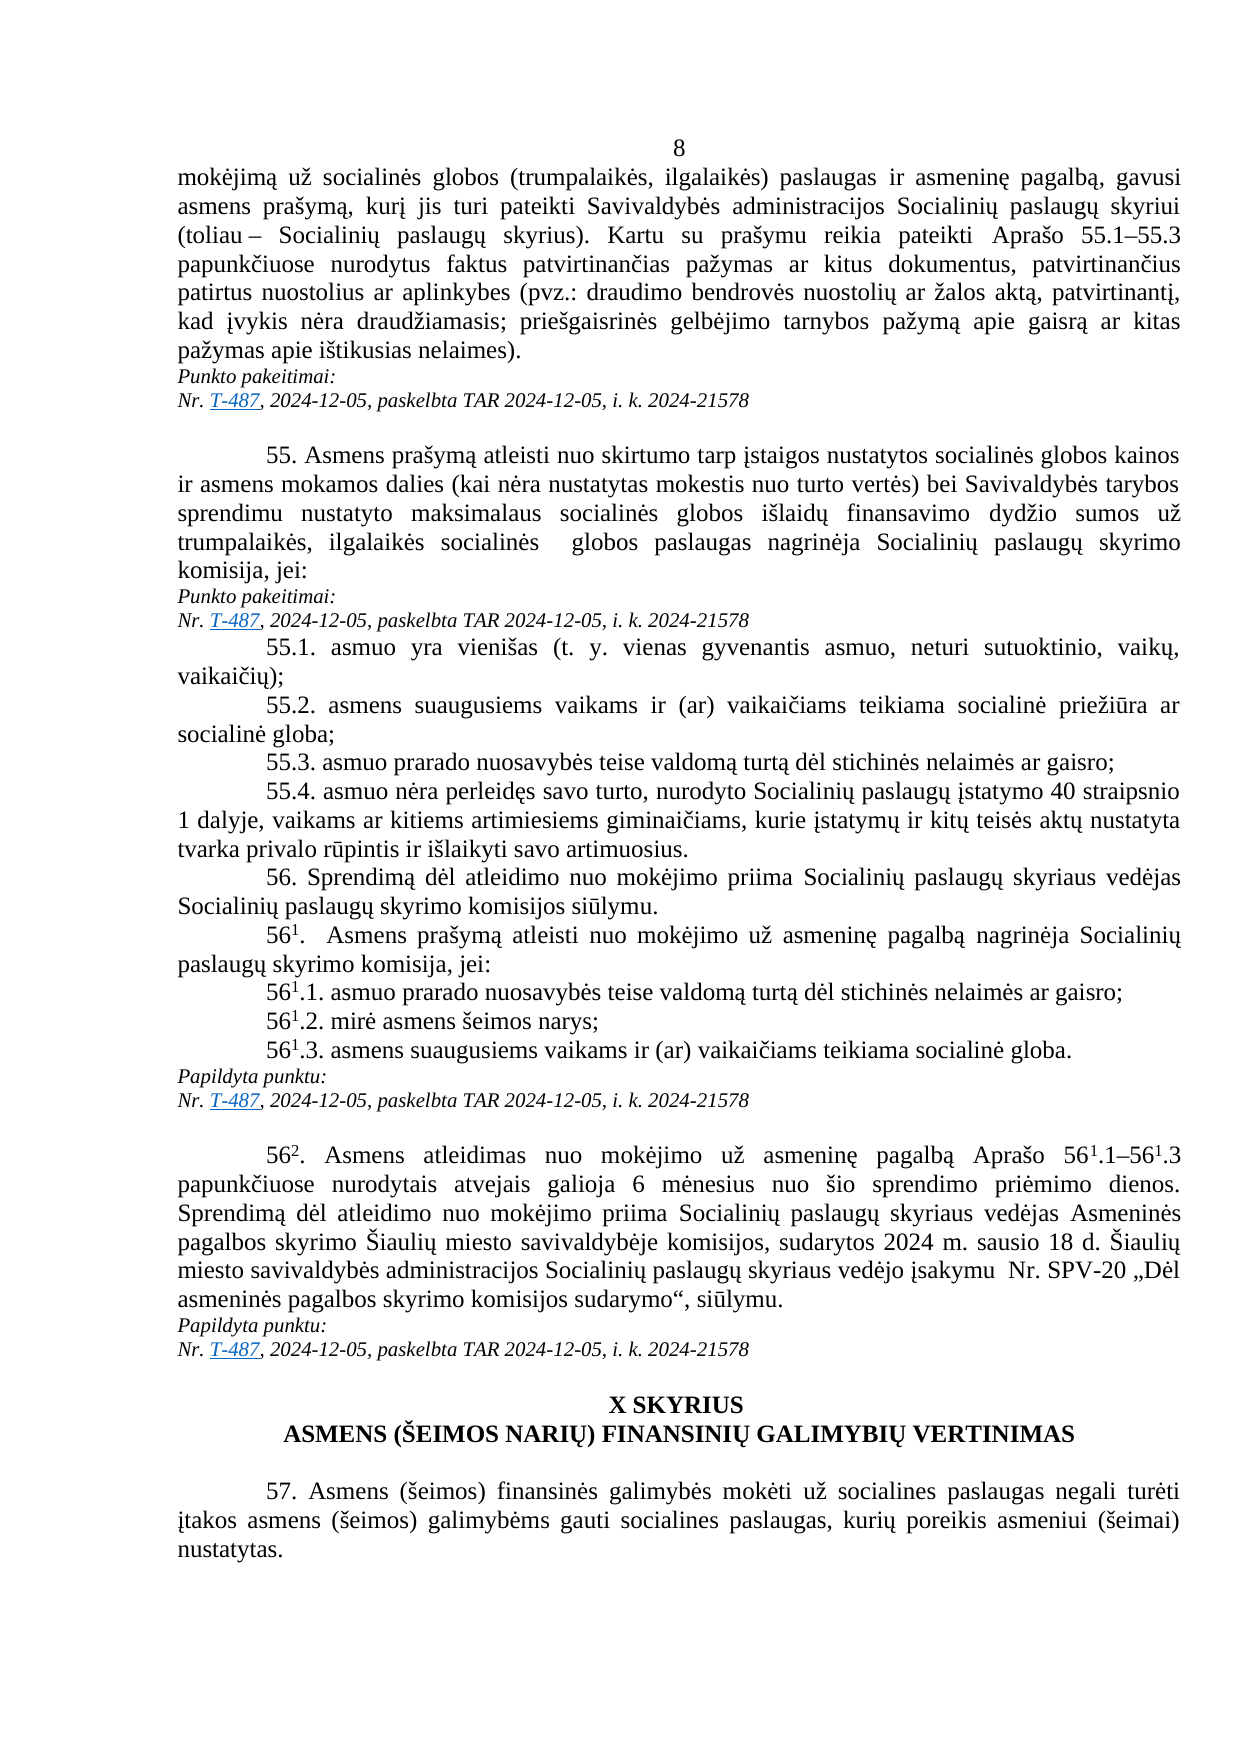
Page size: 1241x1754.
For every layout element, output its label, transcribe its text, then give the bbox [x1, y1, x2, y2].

text Punkto pakeitimai: [177, 584, 1181, 608]
text Papildyta punktu: [177, 1313, 1181, 1337]
text 55.4. asmuo nėra perleidęs savo turto, nurodyto Socialinių paslaugų įstatymo 40 straipsnio 1 dalyje, vaikams ar kitiems artimiesiems giminaičiams, kurie įstatymų ir kitų teisės aktų nustatyta tvarka privalo rūpintis ir išlaikyti savo artimuosius. [177, 776, 1181, 862]
text 561.1. asmuo prarado nuosavybės teise valdomą turtą dėl stichinės nelaimės ar gaisro; [177, 977, 1181, 1006]
text Nr. T-487, 2024-12-05, paskelbta TAR 2024-12-05, i. k. 2024-21578 [177, 608, 1181, 632]
text 561.3. asmens suaugusiems vaikams ir (ar) vaikaičiams teikiama socialinė globa. [177, 1035, 1181, 1064]
text ASMENS (ŠEIMOS NARIŲ) FINANSINIŲ GALIMYBIŲ VERTINIMAS [177, 1419, 1181, 1447]
text Nr. T-487, 2024-12-05, paskelbta TAR 2024-12-05, i. k. 2024-21578 [177, 1337, 1181, 1361]
text 55. Asmens prašymą atleisti nuo skirtumo tarp įstaigos nustatytos socialinės globos kainos ir asmens mokamos dalies (kai nėra nustatytas mokestis nuo turto vertės) bei Savivaldybės tarybos sprendimu nustatyto maksimalaus socialinės globos išlaidų finansavimo dydžio sumos už trumpalaikės, ilgalaikės socialinės globos paslaugas nagrinėja Socialinių paslaugų skyrimo komisija, jei: [177, 441, 1181, 584]
text 561. Asmens prašymą atleisti nuo mokėjimo už asmeninę pagalbą nagrinėja Socialinių paslaugų skyrimo komisija, jei: [177, 920, 1181, 977]
text Nr. T-487, 2024-12-05, paskelbta TAR 2024-12-05, i. k. 2024-21578 [177, 1088, 1181, 1112]
text 561.2. mirė asmens šeimos narys; [177, 1006, 1181, 1035]
text Punkto pakeitimai: [177, 364, 1181, 388]
text 55.3. asmuo prarado nuosavybės teise valdomą turtą dėl stichinės nelaimės ar gaisro; [177, 747, 1181, 776]
text 56. Sprendimą dėl atleidimo nuo mokėjimo priima Socialinių paslaugų skyriaus vedėjas Socialinių paslaugų skyrimo komisijos siūlymu. [177, 862, 1181, 920]
text Nr. T-487, 2024-12-05, paskelbta TAR 2024-12-05, i. k. 2024-21578 [177, 388, 1181, 412]
text 57. Asmens (šeimos) finansinės galimybės mokėti už socialines paslaugas negali turėti įtakos asmens (šeimos) galimybėms gauti socialines paslaugas, kurių poreikis asmeniui (šeimai) nustatytas. [177, 1476, 1181, 1562]
text 55.2. asmens suaugusiems vaikams ir (ar) vaikaičiams teikiama socialinė priežiūra ar socialinė globa; [177, 690, 1181, 747]
text Papildyta punktu: [177, 1064, 1181, 1088]
text 562. Asmens atleidimas nuo mokėjimo už asmeninę pagalbą Aprašo 561.1–561.3 papunkčiuose nurodytais atvejais galioja 6 mėnesius nuo šio sprendimo priėmimo dienos. Sprendimą dėl atleidimo nuo mokėjimo priima Socialinių paslaugų skyriaus vedėjas Asmeninės pagalbos skyrimo Šiaulių miesto savivaldybėje komisijos, sudarytos 2024 m. sausio 18 d. Šiaulių miesto savivaldybės administracijos Socialinių paslaugų skyriaus vedėjo įsakymu Nr. SPV-20 „Dėl asmeninės pagalbos skyrimo komisijos sudarymo“, siūlymu. [177, 1141, 1181, 1313]
text mokėjimą už socialinės globos (trumpalaikės, ilgalaikės) paslaugas ir asmeninę pagalbą, gavusi asmens prašymą, kurį jis turi pateikti Savivaldybės administracijos Socialinių paslaugų skyriui (toliau – Socialinių paslaugų skyrius). Kartu su prašymu reikia pateikti Aprašo 55.1–55.3 papunkčiuose nurodytus faktus patvirtinančias pažymas ar kitus dokumentus, patvirtinančius patirtus nuostolius ar aplinkybes (pvz.: draudimo bendrovės nuostolių ar žalos aktą, patvirtinantį, kad įvykis nėra draudžiamasis; priešgaisrinės gelbėjimo tarnybos pažymą apie gaisrą ar kitas pažymas apie ištikusias nelaimes). [177, 162, 1181, 364]
text X SKYRIUS [177, 1390, 1181, 1419]
text 55.1. asmuo yra vienišas (t. y. vienas gyvenantis asmuo, neturi sutuoktinio, vaikų, vaikaičių); [177, 632, 1181, 690]
